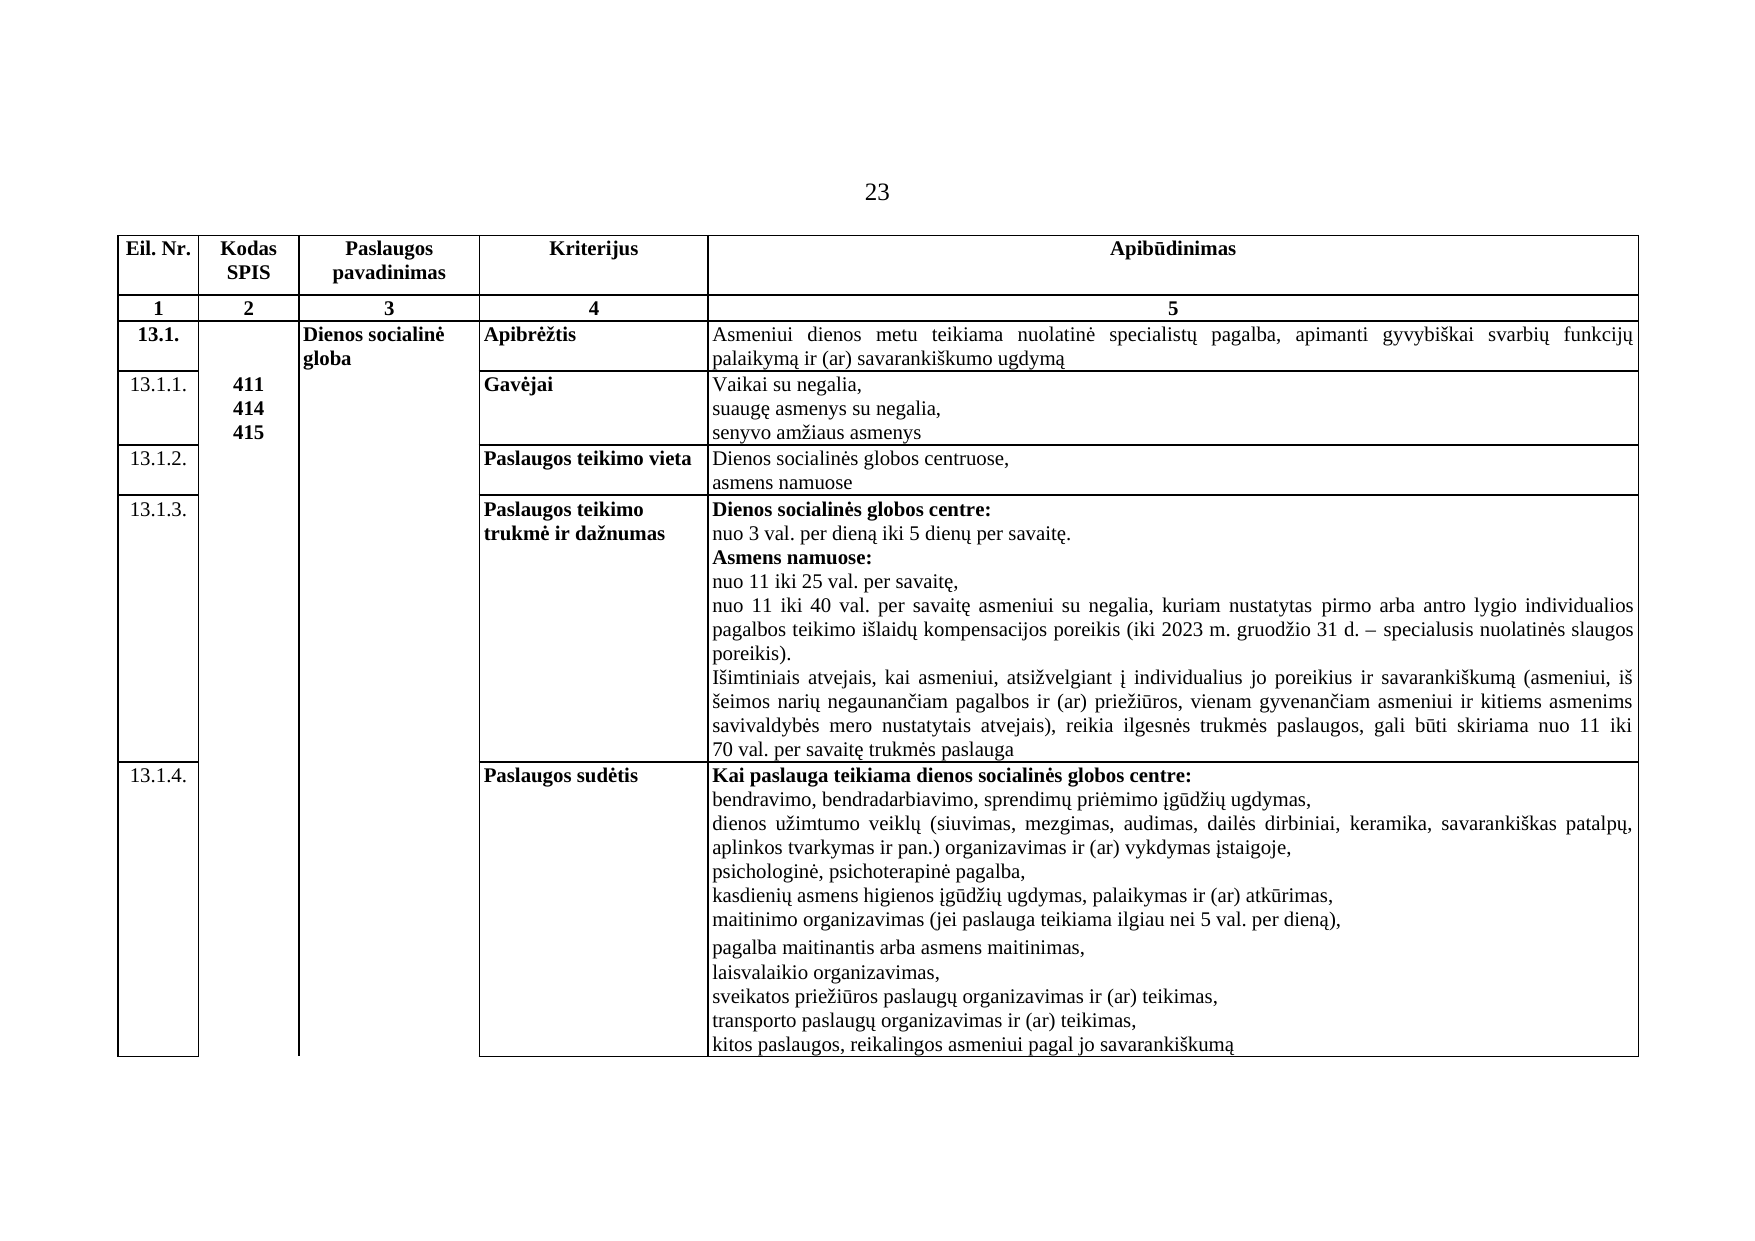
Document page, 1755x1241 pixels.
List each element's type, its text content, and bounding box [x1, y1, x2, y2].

table_cell Paslaugos teikimo trukmė ir dažnumas [480, 496, 707, 761]
table_cell 13.1.4. [119, 763, 198, 1056]
table_cell Paslaugos sudėtis [480, 763, 707, 1056]
table_cell Dienos socialinės globos centruose, asmens namuose [709, 446, 1638, 494]
table_cell [199, 322, 298, 370]
table_cell Kai paslauga teikiama dienos socialinės globos centre: bendravimo, bendradarbiavimo, sprendimų priėmimo įgūdžių ugdymas, dienos užimtumo veiklų (siuvimas, mezgimas, audimas, dailės dirbiniai, keramika, savarankiškas patalpų, aplinkos tvarkymas ir pan.) organizavimas ir (ar) vykdymas įstaigoje, psichologinė, psichoterapinė pagalba, kasdienių asmens higienos įgūdžių ugdymas, palaikymas ir (ar) atkūrimas, maitinimo organizavimas (jei paslauga teikiama ilgiau nei 5 val. per dieną), pagalba maitinantis arba asmens maitinimas, laisvalaikio organizavimas, sveikatos priežiūros paslaugų organizavimas ir (ar) teikimas, transporto paslaugų organizavimas ir (ar) teikimas, kitos paslaugos, reikalingos asmeniui pagal jo savarankiškumą [709, 763, 1638, 1056]
table_cell 5 [709, 296, 1638, 320]
table_cell 2 [199, 296, 298, 320]
table_cell Vaikai su negalia, suaugę asmenys su negalia, senyvo amžiaus asmenys [709, 372, 1638, 444]
table_header Eil. Nr. [119, 236, 198, 294]
table_cell [199, 761, 298, 1056]
table_cell 4 [480, 296, 707, 320]
table_cell 411 414 415 [199, 370, 298, 761]
table_cell Gavėjai [480, 372, 707, 444]
table_cell Paslaugos teikimo vieta [480, 446, 707, 494]
table_cell 13.1.3. [119, 496, 198, 761]
table_cell Asmeniui dienos metu teikiama nuolatinė specialistų pagalba, apimanti gyvybiškai svarbių funkcijų palaikymą ir (ar) savarankiškumo ugdymą [709, 322, 1638, 370]
table_header Kodas SPIS [199, 236, 298, 294]
table_cell 13.1.2. [119, 446, 198, 494]
table_cell 3 [300, 296, 479, 320]
table_cell Apibrėžtis [480, 322, 707, 370]
table_cell 13.1. [119, 322, 198, 370]
table_cell [300, 761, 479, 1056]
table_header Paslaugos pavadinimas [300, 236, 479, 294]
table_cell 1 [119, 296, 198, 320]
table_header Apibūdinimas [709, 236, 1638, 294]
table_cell Dienos socialinės globos centre: nuo 3 val. per dieną iki 5 dienų per savaitę. Asmens namuose: nuo 11 iki 25 val. per savaitę, nuo 11 iki 40 val. per savaitę asmeniui su negalia, kuriam nustatytas pirmo arba antro lygio individualios pagalbos teikimo išlaidų kompensacijos poreikis (iki 2023 m. gruodžio 31 d. – specialusis nuolatinės slaugos poreikis). Išimtiniais atvejais, kai asmeniui, atsižvelgiant į individualius jo poreikius ir savarankiškumą (asmeniui, iš šeimos narių negaunančiam pagalbos ir (ar) priežiūros, vienam gyvenančiam asmeniui ir kitiems asmenims savivaldybės mero nustatytais atvejais), reikia ilgesnės trukmės paslaugos, gali būti skiriama nuo 11 iki 70 val. per savaitę trukmės paslauga [709, 496, 1638, 761]
table_cell 13.1.1. [119, 372, 198, 444]
table_cell Dienos socialinė globa [300, 322, 479, 761]
table_header Kriterijus [480, 236, 707, 294]
